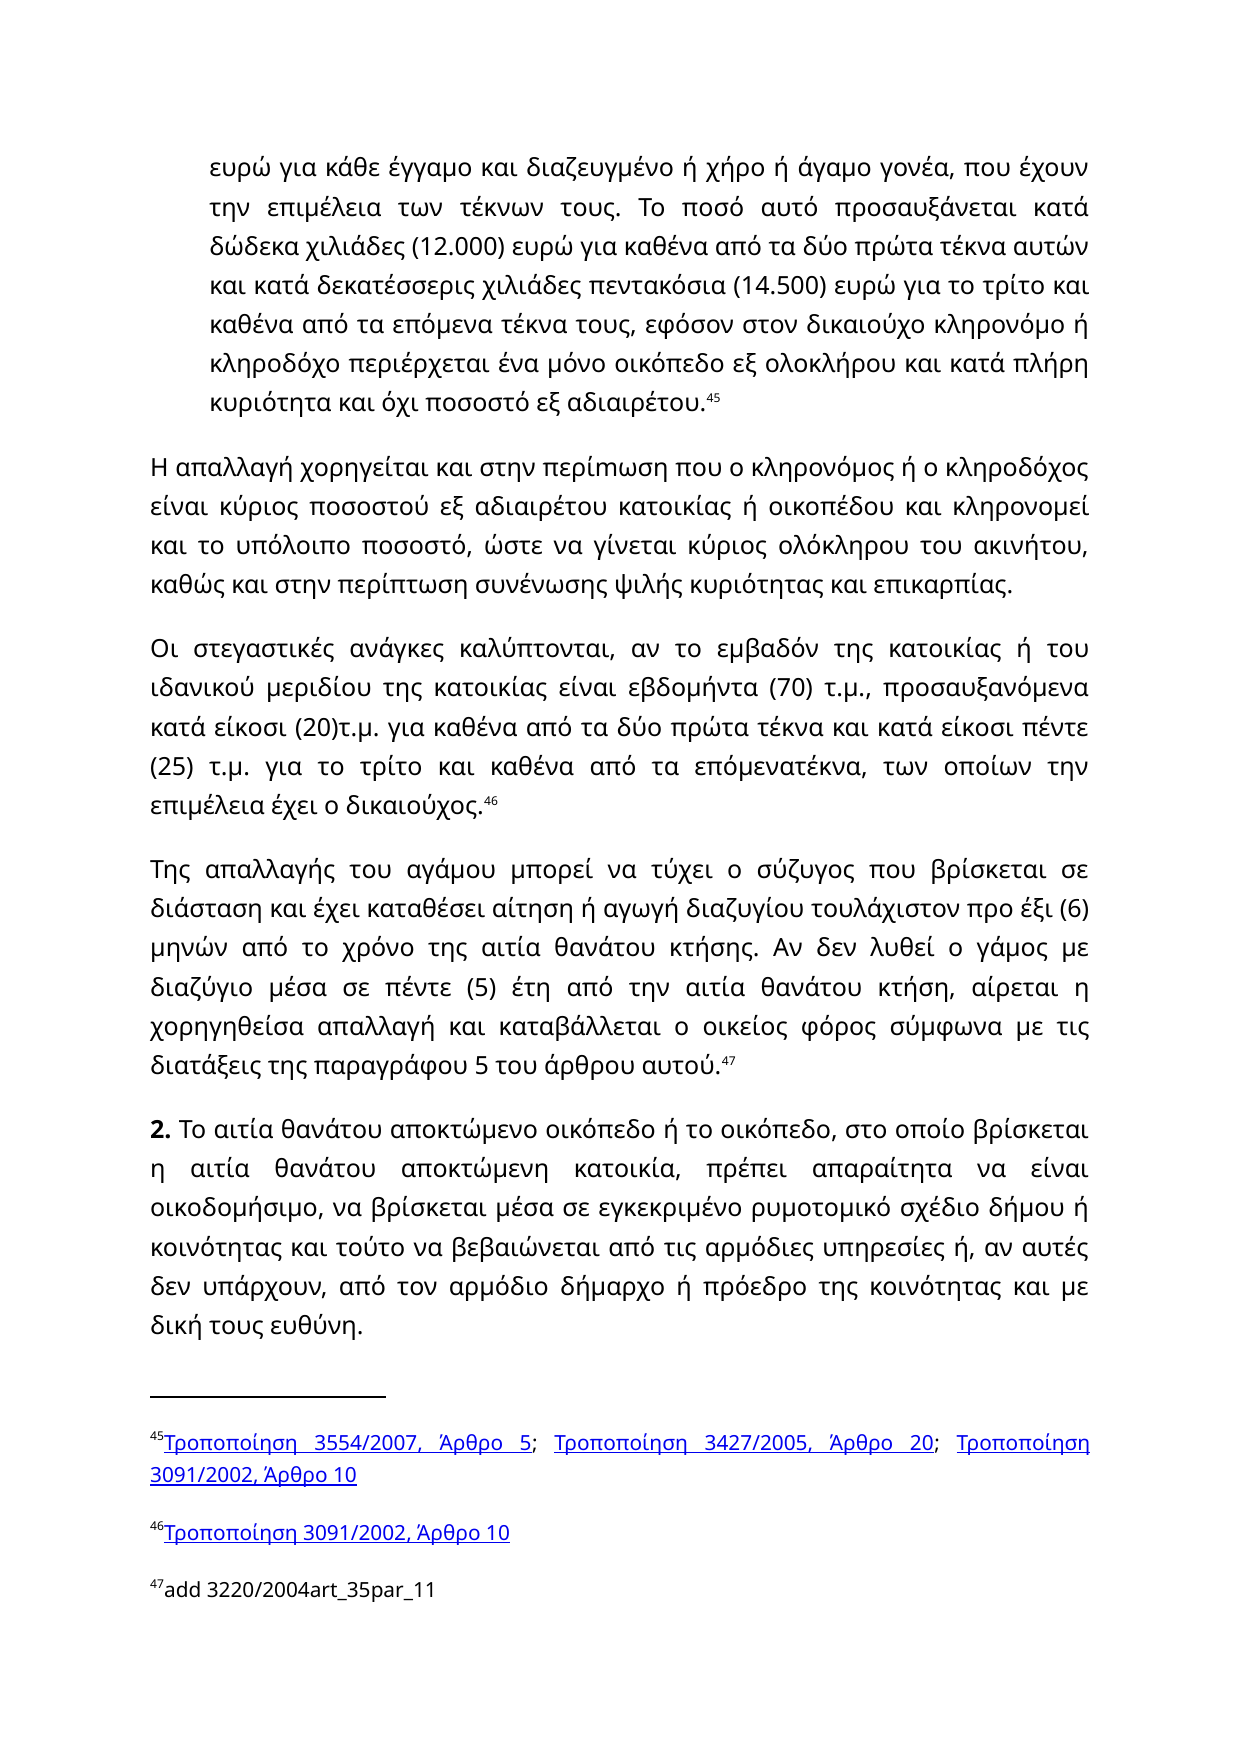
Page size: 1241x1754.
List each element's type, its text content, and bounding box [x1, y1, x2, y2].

text Τροποποίηση 3554/2007, Άρθρο 5; Τροποποίηση 3427/2005, Άρθρο 20; Τροποποίηση 3091/2002, Άρθρο 10 [150, 1428, 1090, 1489]
text 2. Το αιτία θανάτου αποκτώμενο οικόπεδο ή το οικόπεδο, στο οποίο βρίσκεται η αιτία θανάτου αποκτώμενη κατοικία, πρέπει απαραίτητα να είναι οικοδομήσιμο, να βρίσκεται μέσα σε εγκεκριμένο ρυμοτομικό σχέδιο δήμου ή κοινότητας και τούτο να βεβαιώνεται από τις αρμόδιες υπηρεσίες ή, αν αυτές δεν υπάρχουν, από τον αρμόδιο δήμαρχο ή πρόεδρο της κοινότητας και με δική τους ευθύνη. [150, 1112, 1090, 1342]
list ευρώ για κάθε έγγαμο και διαζευγμένο ή χήρο ή άγαμο γονέα, που έχουν την επιμέλεια των τέκνων τους. Το ποσό αυτό προσαυξάνεται κατά δώδεκα χιλιάδες (12.000) ευρώ για καθένα από τα δύο πρώτα τέκνα αυτών και κατά δεκατέσσερις χιλιάδες πεντακόσια (14.500) ευρώ για το τρίτο και καθένα από τα επόμενα τέκνα τους, εφόσον στον δικαιούχο κληρονόμο ή κληροδόχο περιέρχεται ένα μόνο οικόπεδο εξ ολοκλήρου και κατά πλήρη κυριότητα και όχι ποσοστό εξ αδιαιρέτου. [150, 150, 1090, 419]
text Η απαλλαγή χορηγείται και στην περίmωση που ο κληρονόμος ή ο κληροδόχος είναι κύριος ποσοστού εξ αδιαιρέτου κατοικίας ή οικοπέδου και κληρονομεί και το υπόλοιπο ποσοστό, ώστε να γίνεται κύριος ολόκληρου του ακινήτου, καθώς και στην περίπτωση συνένωσης ψιλής κυριότητας και επικαρπίας. [150, 449, 1090, 601]
text add 3220/2004art_35par_11 [150, 1576, 1090, 1604]
text Τροποποίηση 3091/2002, Άρθρο 10 [150, 1518, 1090, 1546]
text Οι στεγαστικές ανάγκες καλύπτονται, αν το εμβαδόν της κατοικίας ή του ιδανικού μεριδίου της κατοικίας είναι εβδομήντα (70) τ.μ., προσαυξανόμενα κατά είκοσι (20)τ.μ. για καθένα από τα δύο πρώτα τέκνα και κατά είκοσι πέντε (25) τ.μ. για το τρίτο και καθένα από τα επόμενατέκνα, των οποίων την επιμέλεια έχει ο δικαιούχος. [150, 631, 1090, 822]
text Της απαλλαγής του αγάμου μπορεί να τύχει ο σύζυγος που βρίσκεται σε διάσταση και έχει καταθέσει αίτηση ή αγωγή διαζυγίου τουλάχιστον προ έξι (6) μηνών από το χρόνο της αιτία θανάτου κτήσης. Αν δεν λυθεί ο γάμος με διαζύγιο μέσα σε πέντε (5) έτη από την αιτία θανάτου κτήση, αίρεται η χορηγηθείσα απαλλαγή και καταβάλλεται ο οικείος φόρος σύμφωνα με τις διατάξεις της παραγράφου 5 του άρθρου αυτού. [150, 852, 1090, 1082]
